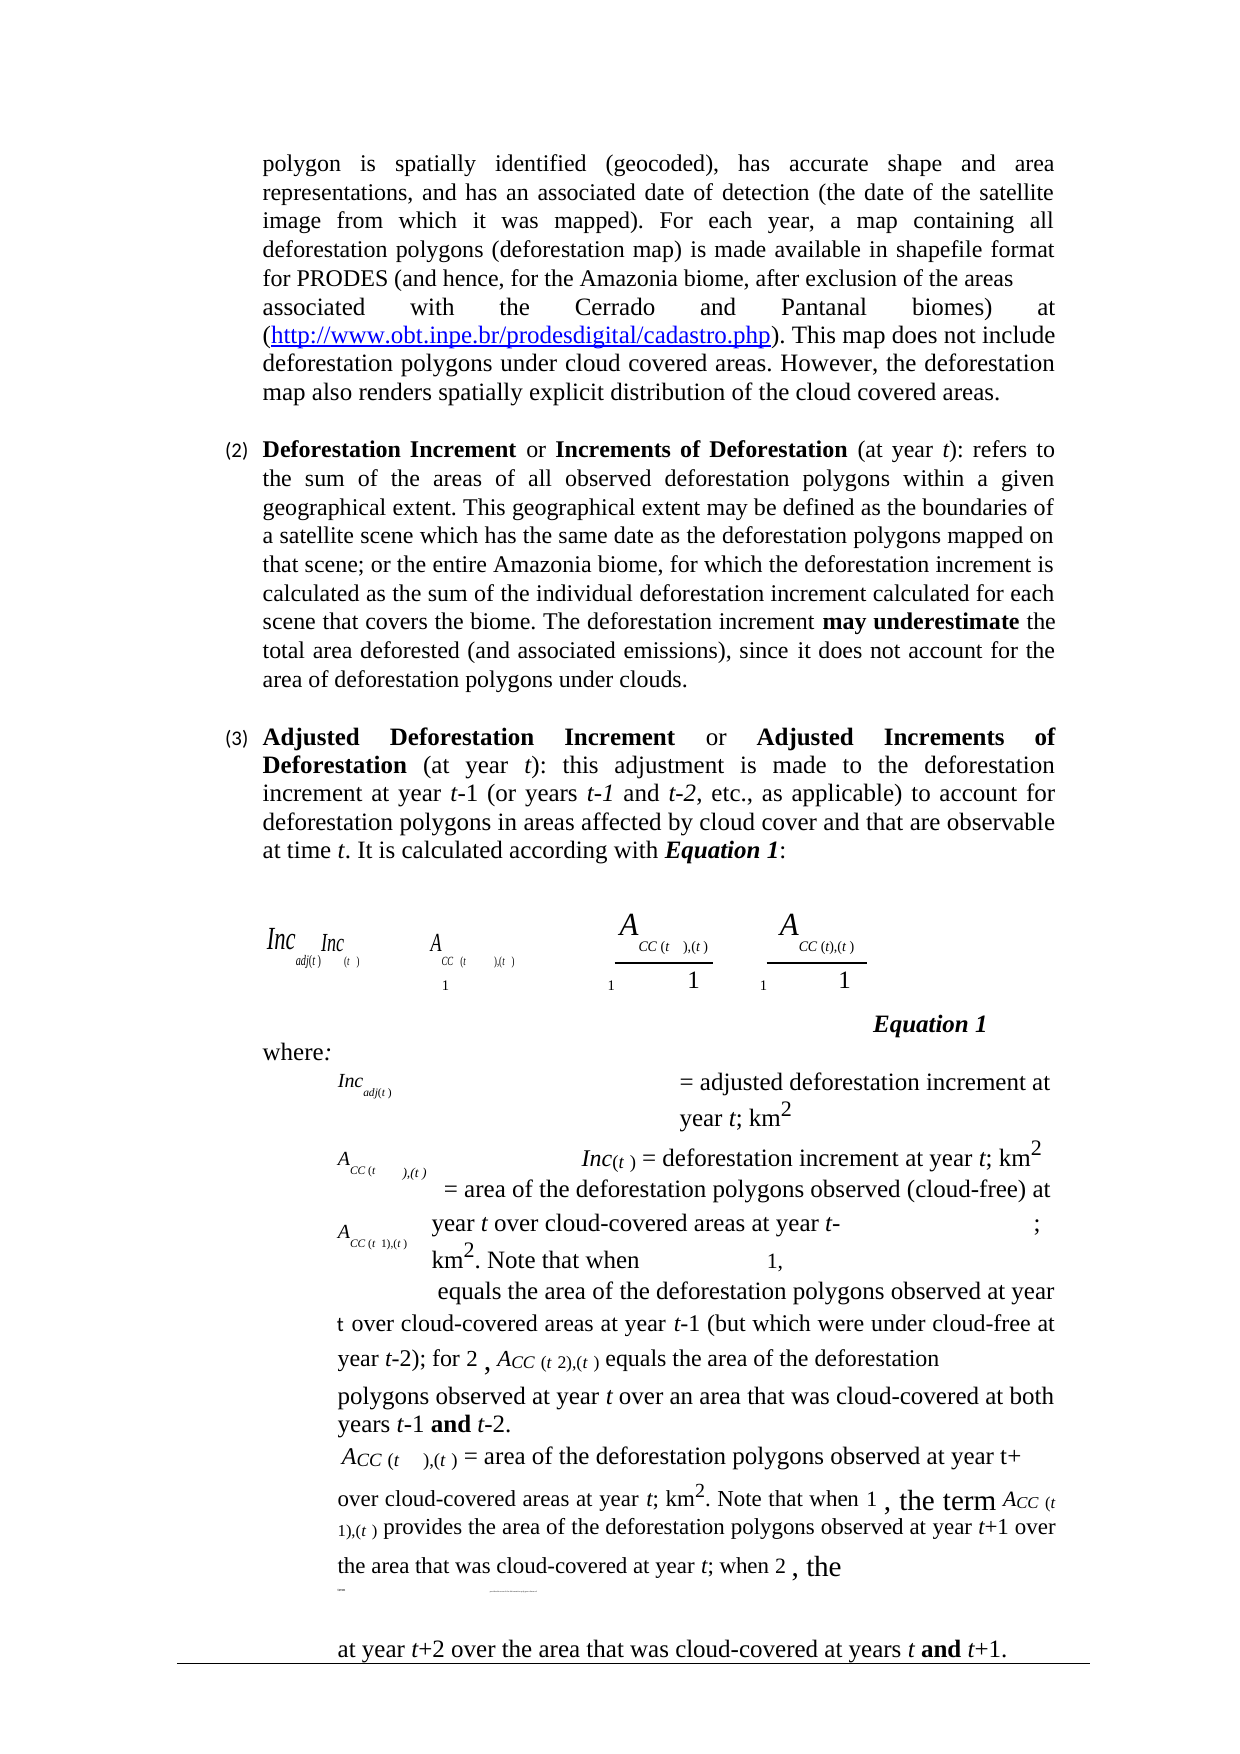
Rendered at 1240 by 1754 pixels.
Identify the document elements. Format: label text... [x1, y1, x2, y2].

table_header ACC (t),(t ) [767, 903, 867, 962]
list Deforestation Increment or Increments of Deforestation (at year t): refers to the sum of the areas of all observed deforestation polygons within a given geographical extent. This geographical extent may be defined as the boundaries of a satellite scene which has the same date as the deforestation polygons mapped on that scene; or the entire Amazonia biome, for which the deforestation increment is calculated as the sum of the individual deforestation increment calculated for each scene that covers the biome. The deforestation increment may underestimate the total area deforested (and associated emissions), since it does not account for the area of deforestation polygons under clouds. [225, 436, 1056, 692]
table_header [563, 903, 614, 976]
text ACC (t [338, 1153, 390, 1180]
text equals the area of the deforestation polygons observed at year [437, 1276, 1089, 1305]
text = area of the deforestation polygons observed (cloud-free) at [444, 1174, 1089, 1203]
text where: [262, 1038, 1089, 1066]
text at year t+2 over the area that was cloud-covered at years t and t+1. [337, 1634, 1089, 1663]
text over cloud-covered areas at year t; km2. Note that when 1 , the term ACC (t 1),(t ) provides the area of the deforestation polygons observed at year t+1 over the area that was cloud-covered at year t; when 2 , the [337, 1472, 1056, 1583]
text year t over cloud-covered areas at year t- ; km2. Note that when 1, [337, 1208, 1089, 1276]
text Incadj(t ) [338, 1075, 415, 1102]
text ACC (t 1),(t ) [338, 1227, 431, 1253]
table_header Incadj(t )Inc(t ) ACC (t ),(t ) [267, 903, 562, 976]
table_cell 1 [713, 976, 767, 993]
text polygon is spatially identified (geocoded), has accurate shape and area representations, and has an associated date of detection (the date of the satellite image from which it was mapped). For each year, a map containing all deforestation polygons (deforestation map) is made available in shapefile format for PRODES (and hence, for the Amazonia biome, after exclusion of the areas [262, 149, 1056, 291]
text term provides the area of the deforestation polygons observed [337, 1583, 1089, 1595]
table_cell 1 [767, 964, 867, 993]
text polygons observed at year t over an area that was cloud-covered at both years t-1 and t-2. [337, 1382, 1056, 1438]
text Equation 1 [873, 1009, 1089, 1038]
text ACC (t ),(t ) = area of the deforestation polygons observed at year t+ [342, 1438, 1089, 1471]
text ),(t ) [402, 1168, 436, 1180]
table_cell 1 [267, 976, 562, 993]
text Inc(t ) = deforestation increment at year t; km2 [342, 1135, 1089, 1173]
table_cell 1 [615, 964, 712, 993]
table_header [713, 903, 767, 976]
text = adjusted deforestation increment at year t; km2 [414, 1067, 1089, 1134]
table_header ACC (t ),(t ) [615, 903, 712, 962]
text associated with the Cerrado and Pantanal biomes) at (http://www.obt.inpe.br/prodesdigital/cadastro.php). This map does not include deforestation polygons under cloud covered areas. However, the deforestation map also renders spatially explicit distribution of the cloud covered areas. [262, 292, 1056, 405]
list over cloud-covered areas at year t-1 (but which were under cloud-free at year t-2); for 2 , ACC (t 2),(t ) equals the area of the deforestation [337, 1315, 1056, 1376]
list Adjusted Deforestation Increment or Adjusted Increments of Deforestation (at year t): this adjustment is made to the deforestation increment at year t-1 (or years t-1 and t-2, etc., as applicable) to account for deforestation polygons in areas affected by cloud cover and that are observable at time t. It is calculated according with Equation 1: [225, 723, 1056, 864]
table_cell 1 [563, 976, 614, 993]
